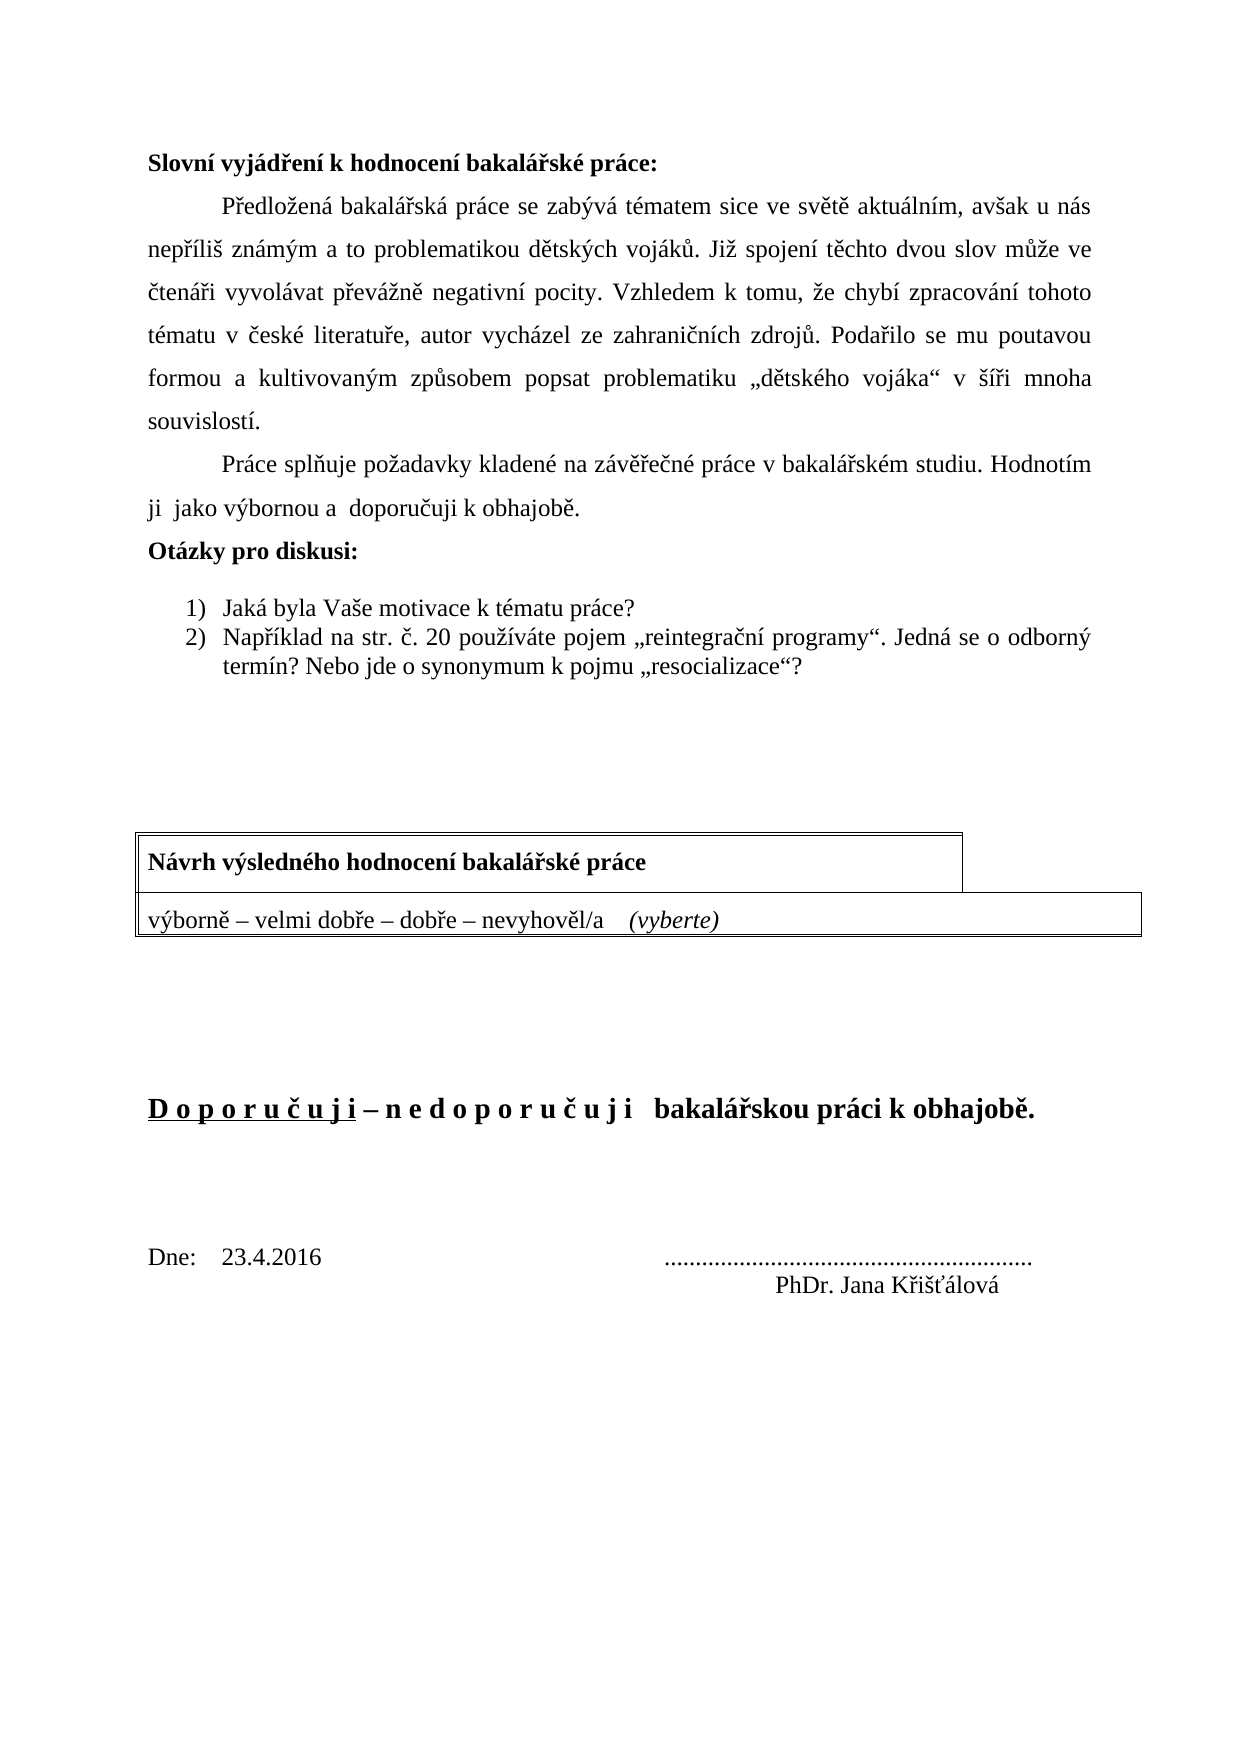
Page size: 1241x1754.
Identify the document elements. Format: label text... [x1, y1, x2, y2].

text Předložená bakalářská práce se zabývá tématem sice ve světě aktuálním, avšak u nás nepříliš známým a to problematikou dětských vojáků. Již spojení těchto dvou slov může ve čtenáři vyvolávat převážně negativní pocity. Vzhledem k tomu, že chybí zpracování tohoto tématu v české literatuře, autor vycházel ze zahraničních zdrojů. Podařilo se mu poutavou formou a kultivovaným způsobem popsat problematiku „dětského vojáka“ v šíři mnoha souvislostí. [148, 191, 1092, 435]
text PhDr. Jana Křišťálová [148, 1270, 1092, 1299]
table_cell výborně – velmi dobře – dobře – nevyhověl/a (vyberte) [139, 893, 1141, 934]
list Jaká byla Vaše motivace k tématu práce? [185, 593, 1092, 622]
text Práce splňuje požadavky kladené na závěřečné práce v bakalářském studiu. Hodnotím ji jako výbornou a doporučuji k obhajobě. [148, 449, 1092, 521]
table_header Návrh výsledného hodnocení bakalářské práce [139, 836, 962, 892]
text Otázky pro diskusi: [148, 536, 1092, 564]
list Například na str. č. 20 používáte pojem „reintegrační programy“. Jedná se o odborný termín? Nebo jde o synonymum k pojmu „resocializace“? [185, 622, 1092, 679]
text Dne: 23.4.2016 ........................................................... [148, 1242, 1092, 1270]
table_header [963, 832, 1141, 892]
text Slovní vyjádření k hodnocení bakalářské práce: [148, 148, 1092, 176]
text D o p o r u č u j i – n e d o p o r u č u j i bakalářskou práci k obhajobě. [148, 1091, 1092, 1124]
